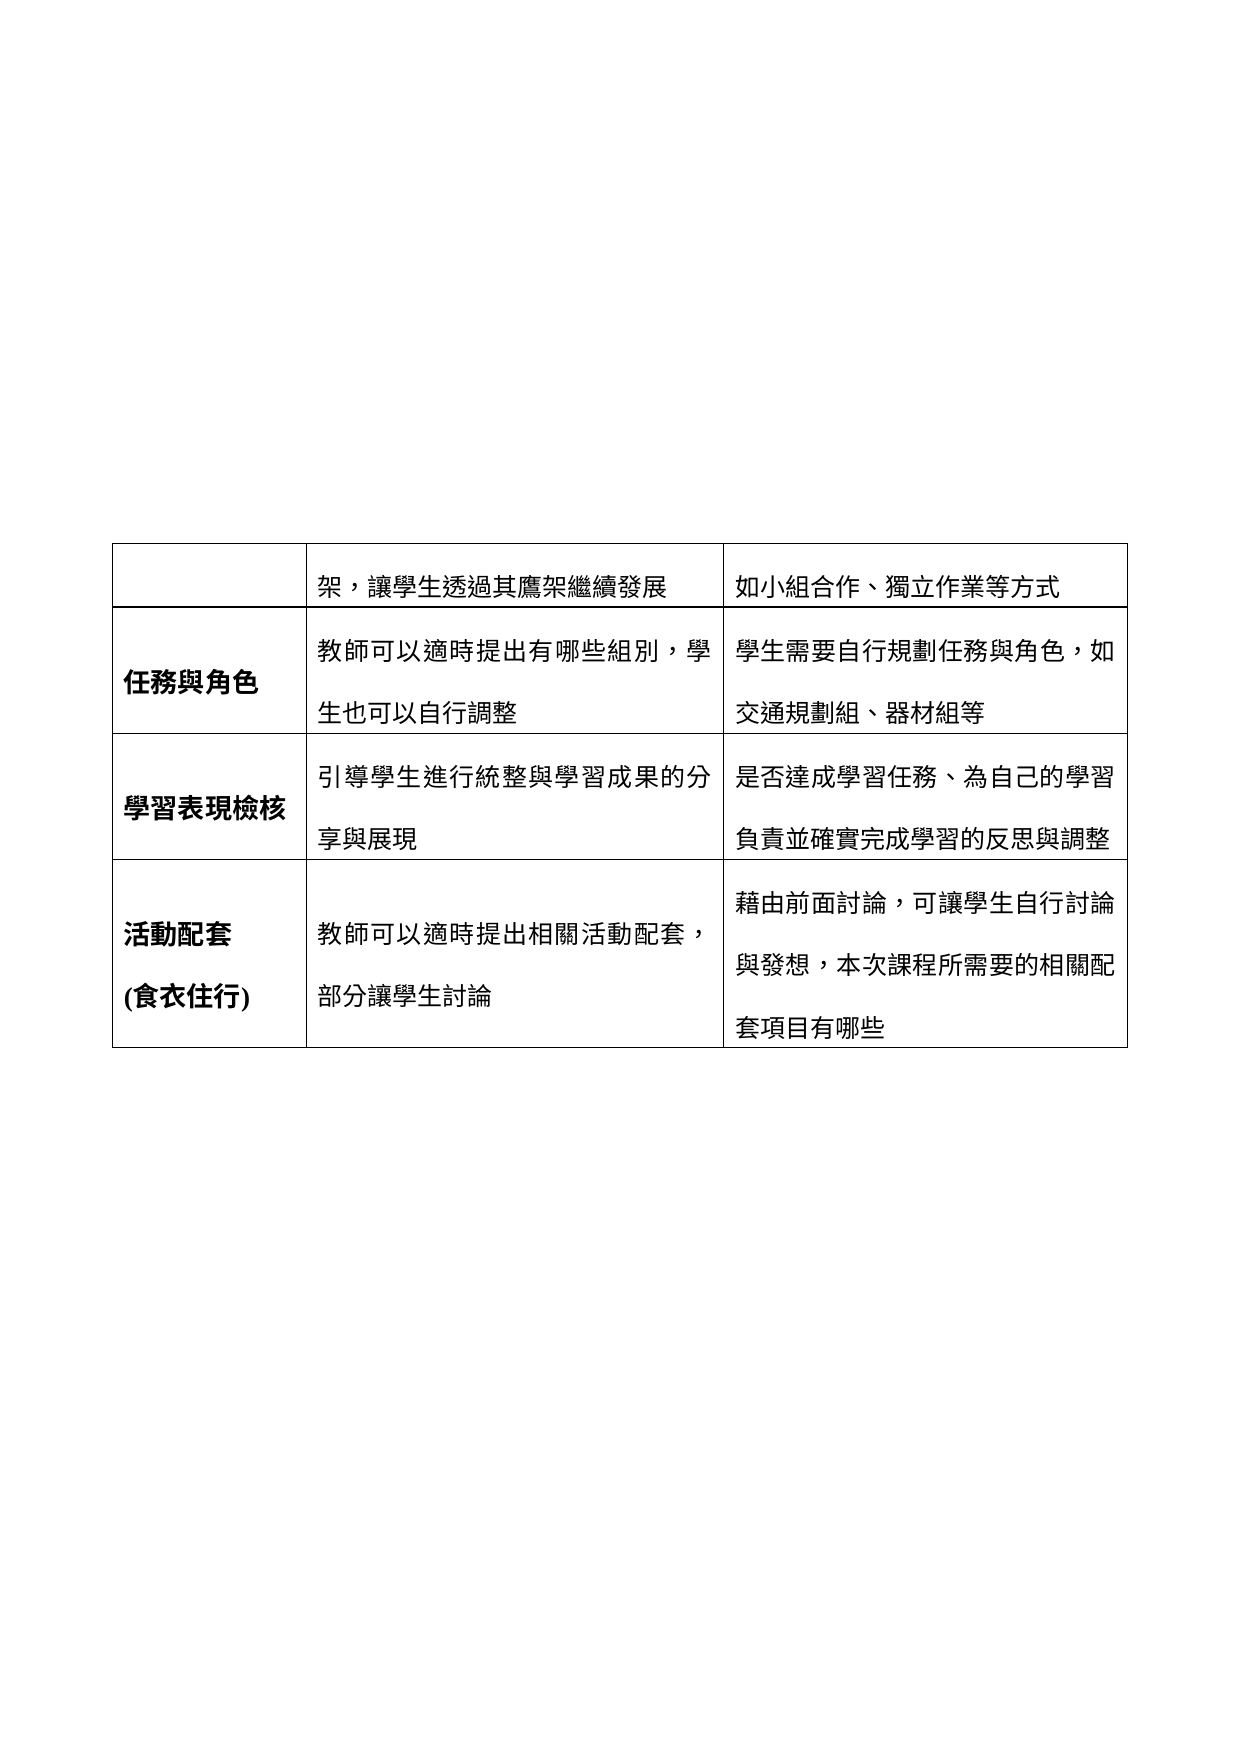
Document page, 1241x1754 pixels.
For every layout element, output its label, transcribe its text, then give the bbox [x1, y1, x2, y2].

table_cell 藉由前面討論，可讓學生自行討論與發想，本次課程所需要的相關配套項目有哪些 [724, 860, 1127, 1047]
table_cell 學生需要自行規劃任務與角色，如交通規劃組、器材組等 [724, 608, 1127, 732]
table_cell 引導學生進行統整與學習成果的分享與展現 [307, 734, 723, 858]
table_cell 任務與角色 [113, 608, 306, 732]
table_cell 教師可以適時提出相關活動配套，部分讓學生討論 [307, 860, 723, 1047]
table_cell 活動配套 (食衣住行) [113, 860, 306, 1047]
table_cell [113, 544, 306, 606]
table_cell 教師可以適時提出有哪些組別，學生也可以自行調整 [307, 608, 723, 732]
table_cell 如小組合作、獨立作業等方式 [724, 544, 1127, 606]
table_cell 架，讓學生透過其鷹架繼續發展 [307, 544, 723, 606]
table_cell 學習表現檢核 [113, 734, 306, 858]
table_cell 是否達成學習任務、為自己的學習負責並確實完成學習的反思與調整 [724, 734, 1127, 858]
